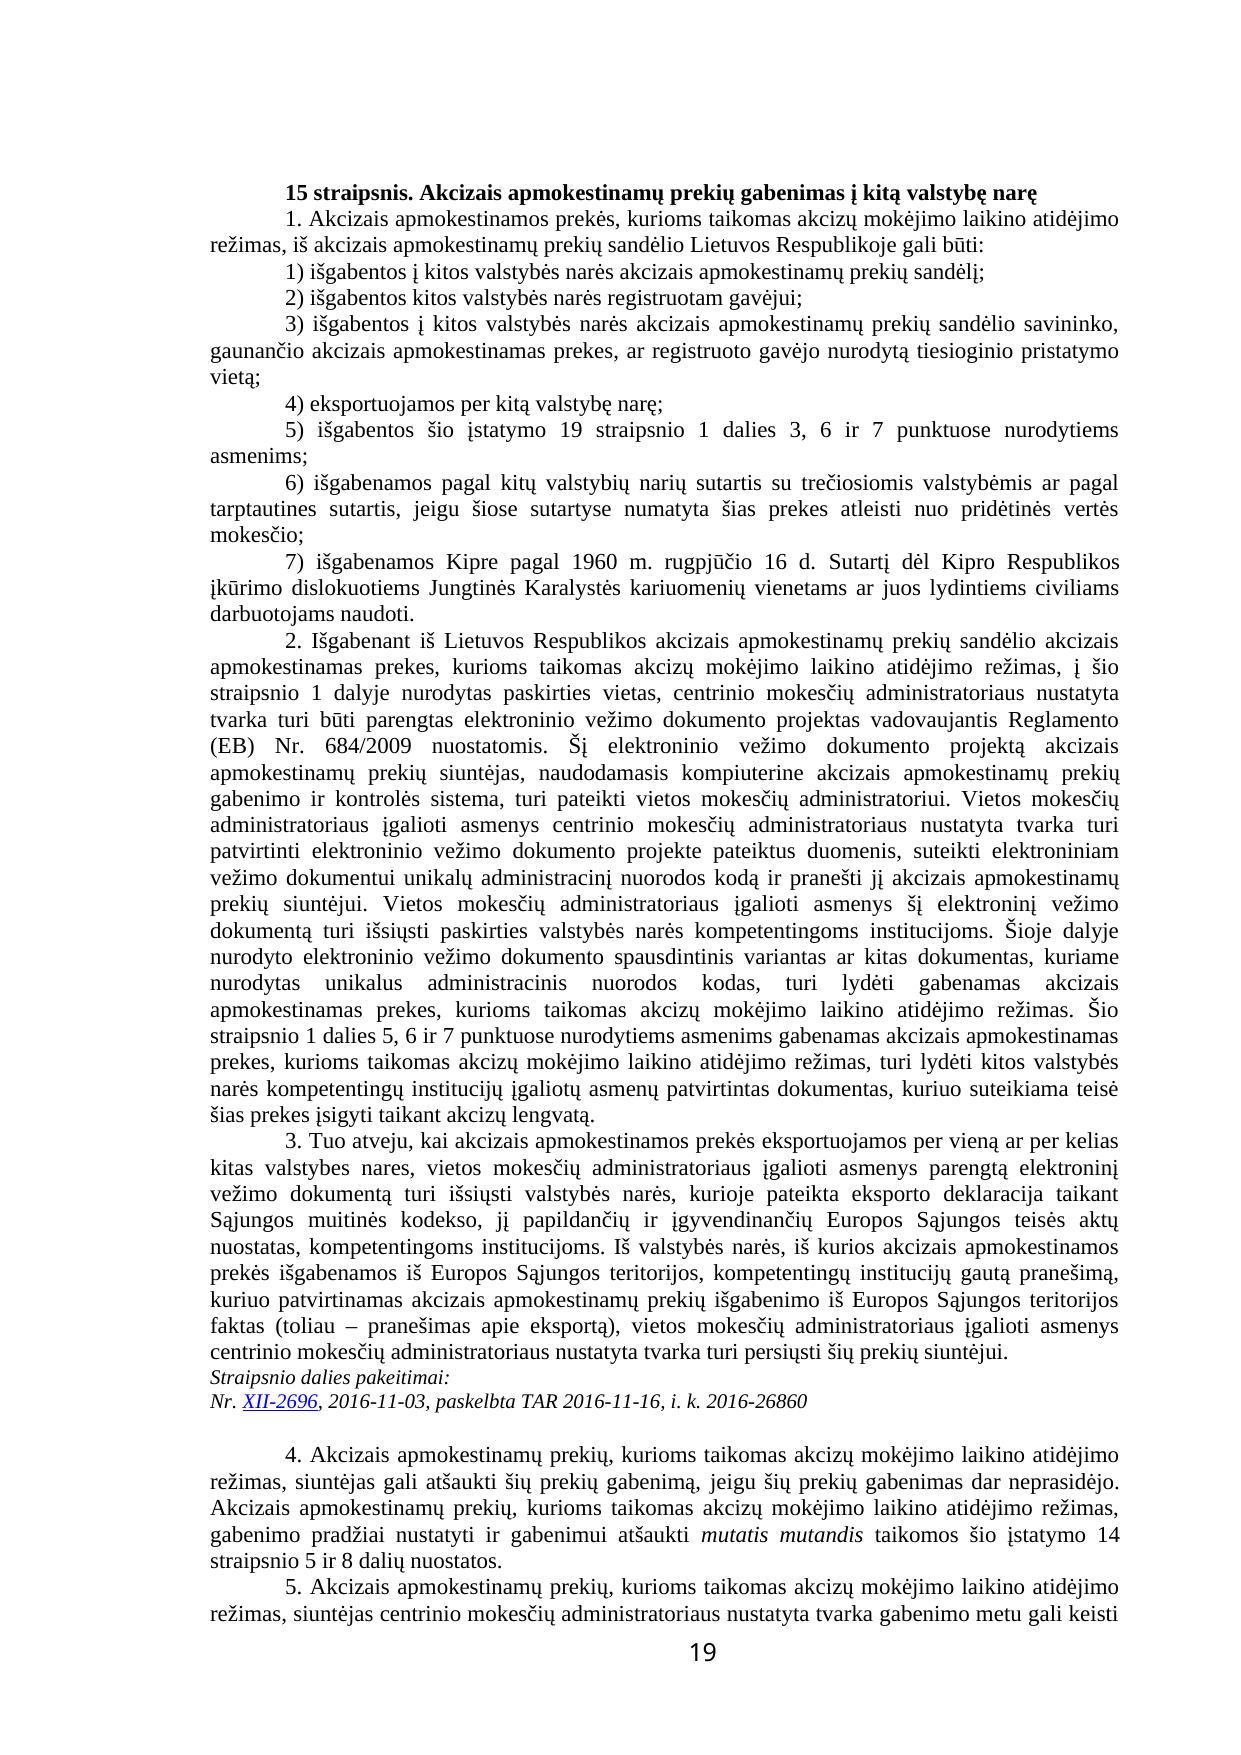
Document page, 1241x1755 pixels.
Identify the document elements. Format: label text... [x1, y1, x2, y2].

text 3) išgabentos į kitos valstybės narės akcizais apmokestinamų prekių sandėlio savininko, gaunančio akcizais apmokestinamas prekes, ar registruoto gavėjo nurodytą tiesioginio pristatymo vietą; [210, 311, 1120, 389]
text 3. Tuo atveju, kai akcizais apmokestinamos prekės eksportuojamos per vieną ar per kelias kitas valstybes nares, vietos mokesčių administratoriaus įgalioti asmenys parengtą elektroninį vežimo dokumentą turi išsiųsti valstybės narės, kurioje pateikta eksporto deklaracija taikant Sąjungos muitinės kodekso, jį papildančių ir įgyvendinančių Europos Sąjungos teisės aktų nuostatas, kompetentingoms institucijoms. Iš valstybės narės, iš kurios akcizais apmokestinamos prekės išgabenamos iš Europos Sąjungos teritorijos, kompetentingų institucijų gautą pranešimą, kuriuo patvirtinamas akcizais apmokestinamų prekių išgabenimo iš Europos Sąjungos teritorijos faktas (toliau – pranešimas apie eksportą), vietos mokesčių administratoriaus įgalioti asmenys centrinio mokesčių administratoriaus nustatyta tvarka turi persiųsti šių prekių siuntėjui. [210, 1127, 1120, 1365]
text 5) išgabentos šio įstatymo 19 straipsnio 1 dalies 3, 6 ir 7 punktuose nurodytiems asmenims; [210, 416, 1120, 469]
text 1) išgabentos į kitos valstybės narės akcizais apmokestinamų prekių sandėlį; [210, 258, 1120, 284]
text 2) išgabentos kitos valstybės narės registruotam gavėjui; [210, 284, 1120, 311]
text 15 straipsnis. Akcizais apmokestinamų prekių gabenimas į kitą valstybę narę [210, 179, 1120, 205]
text 7) išgabenamos Kipre pagal 1960 m. rugpjūčio 16 d. Sutartį dėl Kipro Respublikos įkūrimo dislokuotiems Jungtinės Karalystės kariuomenių vienetams ar juos lydintiems civiliams darbuotojams naudoti. [210, 548, 1120, 627]
text 6) išgabenamos pagal kitų valstybių narių sutartis su trečiosiomis valstybėmis ar pagal tarptautines sutartis, jeigu šiose sutartyse numatyta šias prekes atleisti nuo pridėtinės vertės mokesčio; [210, 469, 1120, 548]
text 4) eksportuojamos per kitą valstybę narę; [210, 389, 1120, 416]
text 5. Akcizais apmokestinamų prekių, kurioms taikomas akcizų mokėjimo laikino atidėjimo režimas, siuntėjas centrinio mokesčių administratoriaus nustatyta tvarka gabenimo metu gali keisti [210, 1573, 1120, 1626]
text Nr. XII-2696, 2016-11-03, paskelbta TAR 2016-11-16, i. k. 2016-26860 [210, 1389, 1120, 1413]
text 4. Akcizais apmokestinamų prekių, kurioms taikomas akcizų mokėjimo laikino atidėjimo režimas, siuntėjas gali atšaukti šių prekių gabenimą, jeigu šių prekių gabenimas dar neprasidėjo. Akcizais apmokestinamų prekių, kurioms taikomas akcizų mokėjimo laikino atidėjimo režimas, gabenimo pradžiai nustatyti ir gabenimui atšaukti mutatis mutandis taikomos šio įstatymo 14 straipsnio 5 ir 8 dalių nuostatos. [210, 1442, 1120, 1573]
text 2. Išgabenant iš Lietuvos Respublikos akcizais apmokestinamų prekių sandėlio akcizais apmokestinamas prekes, kurioms taikomas akcizų mokėjimo laikino atidėjimo režimas, į šio straipsnio 1 dalyje nurodytas paskirties vietas, centrinio mokesčių administratoriaus nustatyta tvarka turi būti parengtas elektroninio vežimo dokumento projektas vadovaujantis Reglamento (EB) Nr. 684/2009 nuostatomis. Šį elektroninio vežimo dokumento projektą akcizais apmokestinamų prekių siuntėjas, naudodamasis kompiuterine akcizais apmokestinamų prekių gabenimo ir kontrolės sistema, turi pateikti vietos mokesčių administratoriui. Vietos mokesčių administratoriaus įgalioti asmenys centrinio mokesčių administratoriaus nustatyta tvarka turi patvirtinti elektroninio vežimo dokumento projekte pateiktus duomenis, suteikti elektroniniam vežimo dokumentui unikalų administracinį nuorodos kodą ir pranešti jį akcizais apmokestinamų prekių siuntėjui. Vietos mokesčių administratoriaus įgalioti asmenys šį elektroninį vežimo dokumentą turi išsiųsti paskirties valstybės narės kompetentingoms institucijoms. Šioje dalyje nurodyto elektroninio vežimo dokumento spausdintinis variantas ar kitas dokumentas, kuriame nurodytas unikalus administracinis nuorodos kodas, turi lydėti gabenamas akcizais apmokestinamas prekes, kurioms taikomas akcizų mokėjimo laikino atidėjimo režimas. Šio straipsnio 1 dalies 5, 6 ir 7 punktuose nurodytiems asmenims gabenamas akcizais apmokestinamas prekes, kurioms taikomas akcizų mokėjimo laikino atidėjimo režimas, turi lydėti kitos valstybės narės kompetentingų institucijų įgaliotų asmenų patvirtintas dokumentas, kuriuo suteikiama teisė šias prekes įsigyti taikant akcizų lengvatą. [210, 627, 1120, 1127]
text Straipsnio dalies pakeitimai: [210, 1365, 1120, 1389]
text 1. Akcizais apmokestinamos prekės, kurioms taikomas akcizų mokėjimo laikino atidėjimo režimas, iš akcizais apmokestinamų prekių sandėlio Lietuvos Respublikoje gali būti: [210, 205, 1120, 258]
